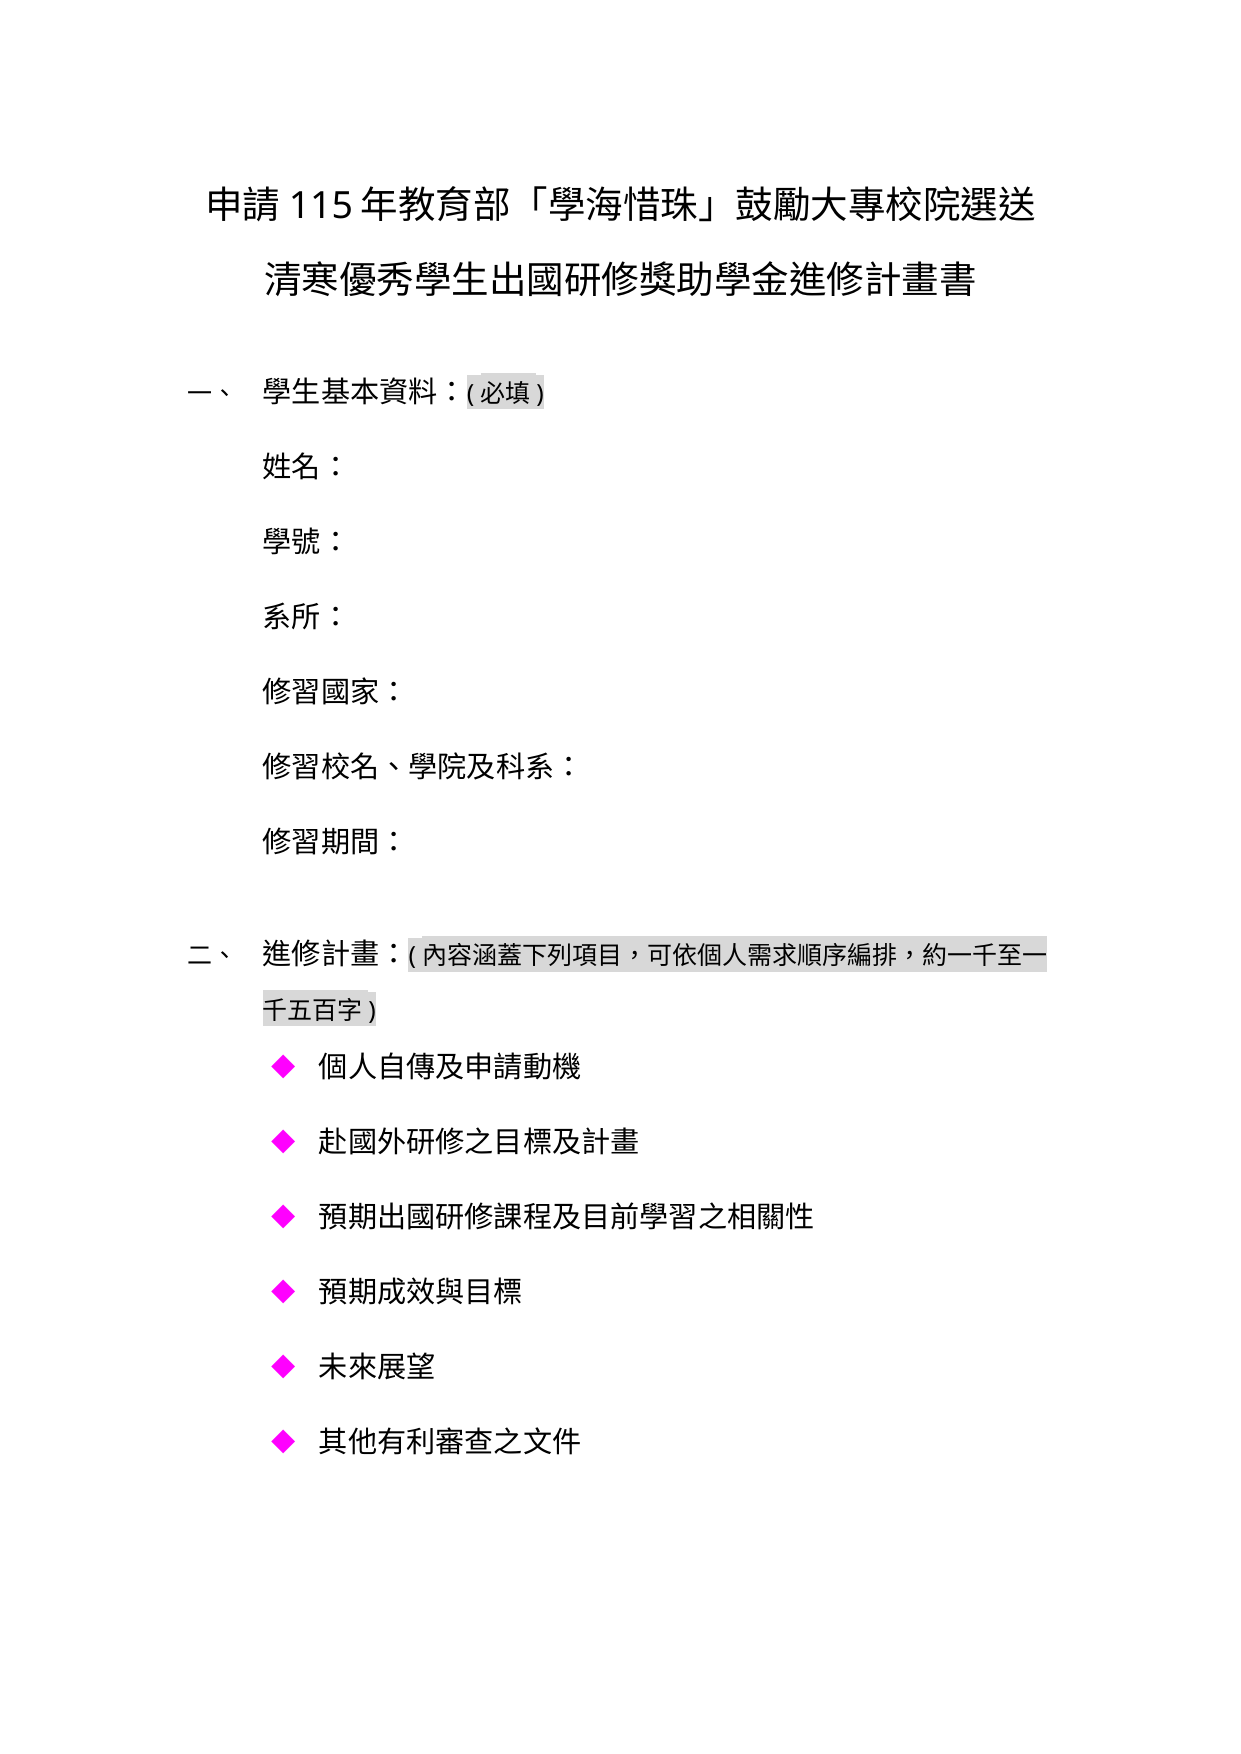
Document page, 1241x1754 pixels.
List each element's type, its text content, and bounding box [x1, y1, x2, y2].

text 系所： [262, 577, 1053, 652]
text 修習校名、學院及科系： [262, 727, 1053, 802]
text 修習國家： [262, 652, 1053, 727]
text 申請 115年教育部「學海惜珠」鼓勵大專校院選送 [187, 164, 1053, 239]
text 清寒優秀學生出國研修獎助學金進修計畫書 [187, 239, 1053, 314]
text 修習期間： [262, 802, 1053, 877]
list 進修計畫：( 內容涵蓋下列項目，可依個人需求順序編排，約一千至一千五百字 ) [187, 914, 1053, 1027]
list 其他有利審查之文件 [269, 1402, 1053, 1477]
list 個人自傳及申請動機 [269, 1027, 1053, 1102]
list 赴國外研修之目標及計畫 [269, 1102, 1053, 1177]
list 預期出國研修課程及目前學習之相關性 [269, 1177, 1053, 1252]
list 未來展望 [269, 1327, 1053, 1402]
text 姓名： [262, 427, 1053, 502]
list 學生基本資料：( 必填 ) [187, 352, 1053, 427]
list 預期成效與目標 [269, 1252, 1053, 1327]
text 學號： [262, 502, 1053, 577]
